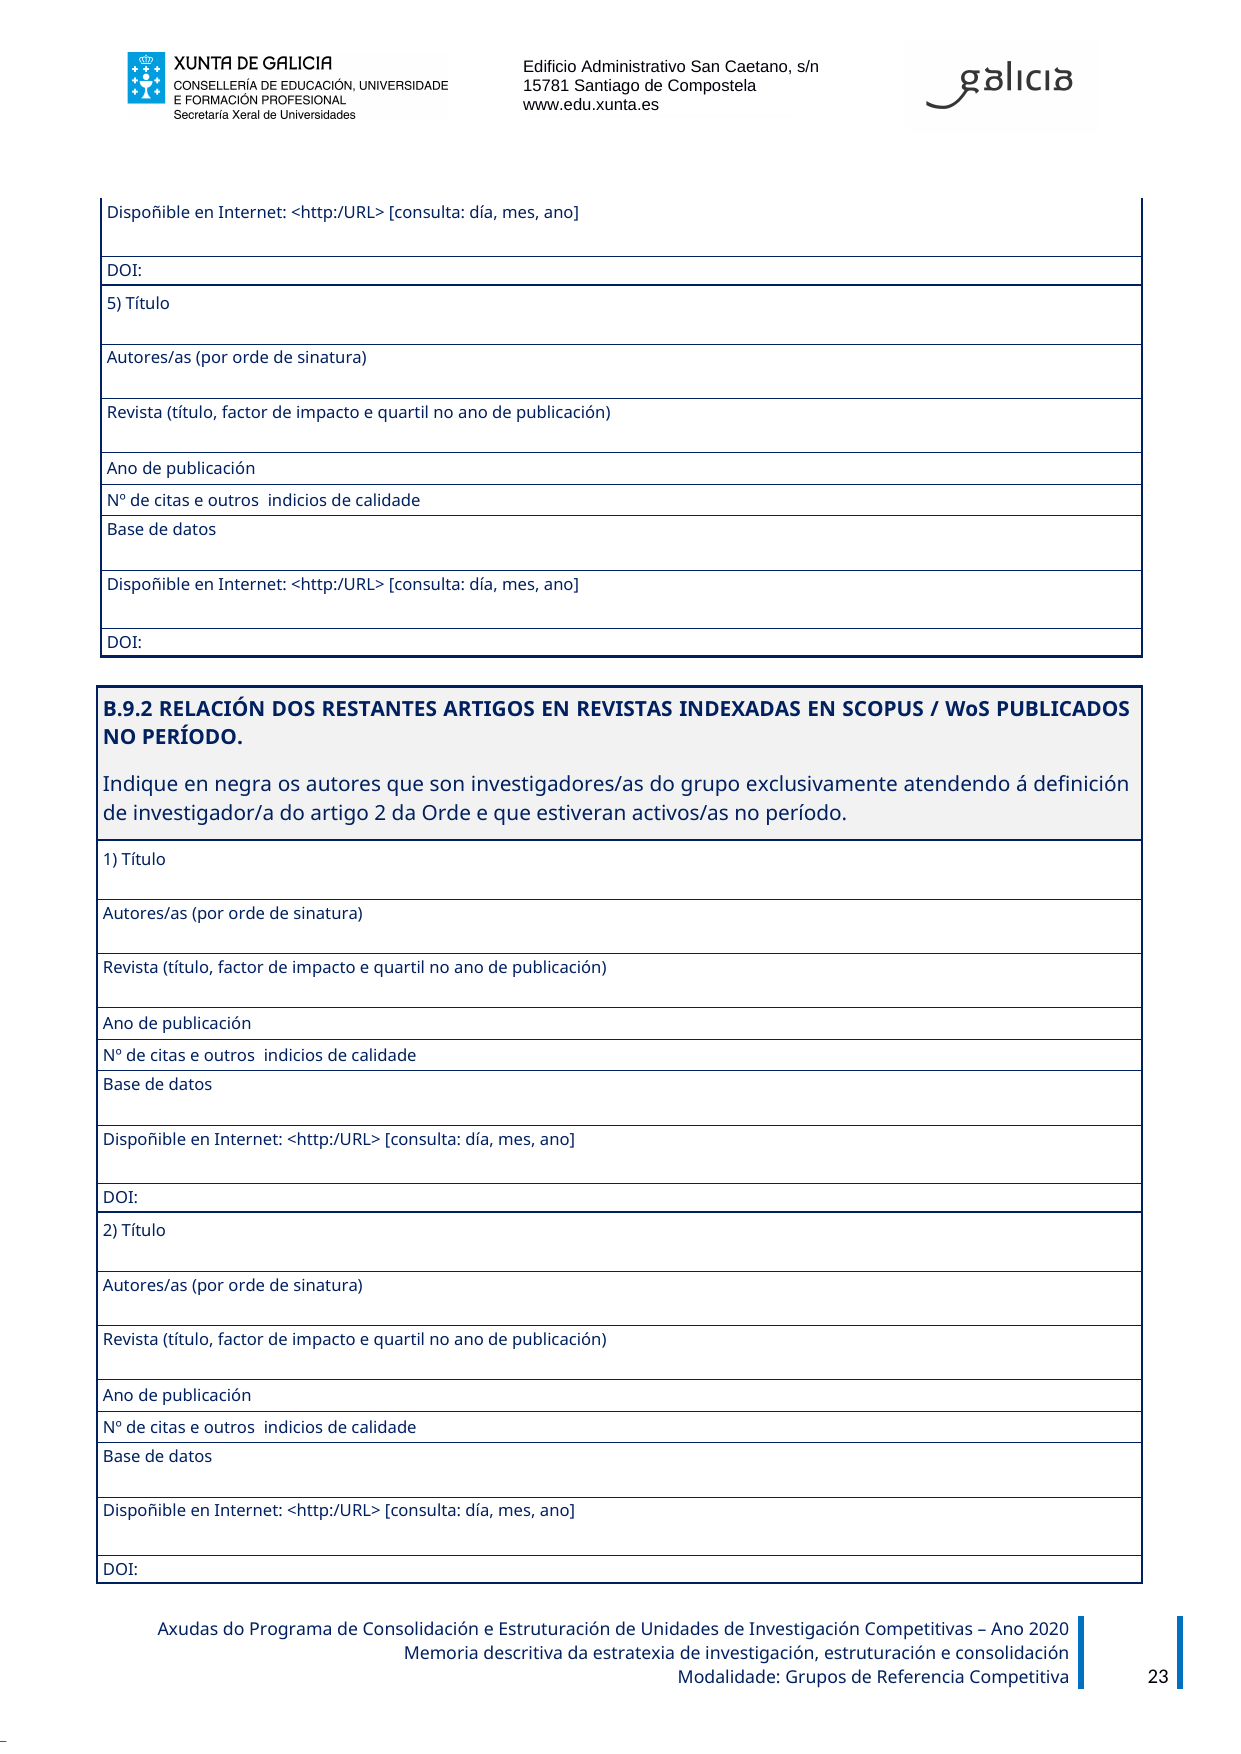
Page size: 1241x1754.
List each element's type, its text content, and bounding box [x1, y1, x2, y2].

table_cell Autores/as (por orde de sinatura) [98, 900, 1141, 953]
table_cell Ano de publicación [98, 1008, 1141, 1039]
table_cell Autores/as (por orde de sinatura) [98, 1272, 1141, 1325]
table_cell Dispoñible en Internet: <http:/URL> [consulta: día, mes, ano] [98, 1498, 1141, 1555]
table_cell Ano de publicación [102, 453, 1141, 484]
table_cell Autores/as (por orde de sinatura) [102, 345, 1141, 398]
table_cell Base de datos [98, 1443, 1141, 1496]
table_cell DOI: [102, 257, 1141, 283]
table_cell Revista (título, factor de impacto e quartil no ano de publicación) [102, 399, 1141, 452]
table_cell DOI: [98, 1184, 1141, 1211]
table_cell Dispoñible en Internet: <http:/URL> [consulta: día, mes, ano] [102, 571, 1141, 628]
table_header B.9.2 RELACIÓN DOS RESTANTES ARTIGOS EN REVISTAS INDEXADAS EN SCOPUS / WoS PUBLICADOS NO PERÍODO. Indique en negra os autores que son investigadores/as do grupo exclusivamente atendendo á definición de investigador/a do artigo 2 da Orde e que estiveran activos/as no período. [98, 688, 1141, 839]
table_cell Base de datos [102, 516, 1141, 569]
table_cell Revista (título, factor de impacto e quartil no ano de publicación) [98, 954, 1141, 1007]
table_cell Dispoñible en Internet: <http:/URL> [consulta: día, mes, ano] [98, 1126, 1141, 1183]
table_cell DOI: [102, 629, 1141, 655]
table_cell Nº de citas e outros indicios de calidade [98, 1040, 1141, 1070]
table_cell Dispoñible en Internet: <http:/URL> [consulta: día, mes, ano] [102, 198, 1141, 256]
table_cell Revista (título, factor de impacto e quartil no ano de publicación) [98, 1326, 1141, 1379]
table_cell Base de datos [98, 1071, 1141, 1125]
table_cell 5) Título [102, 286, 1141, 343]
table_cell 1) Título [98, 841, 1141, 899]
table_cell 2) Título [98, 1213, 1141, 1271]
table_cell Ano de publicación [98, 1380, 1141, 1411]
table_cell Nº de citas e outros indicios de calidade [98, 1412, 1141, 1442]
table_cell DOI: [98, 1556, 1141, 1582]
table_cell Nº de citas e outros indicios de calidade [102, 485, 1141, 515]
